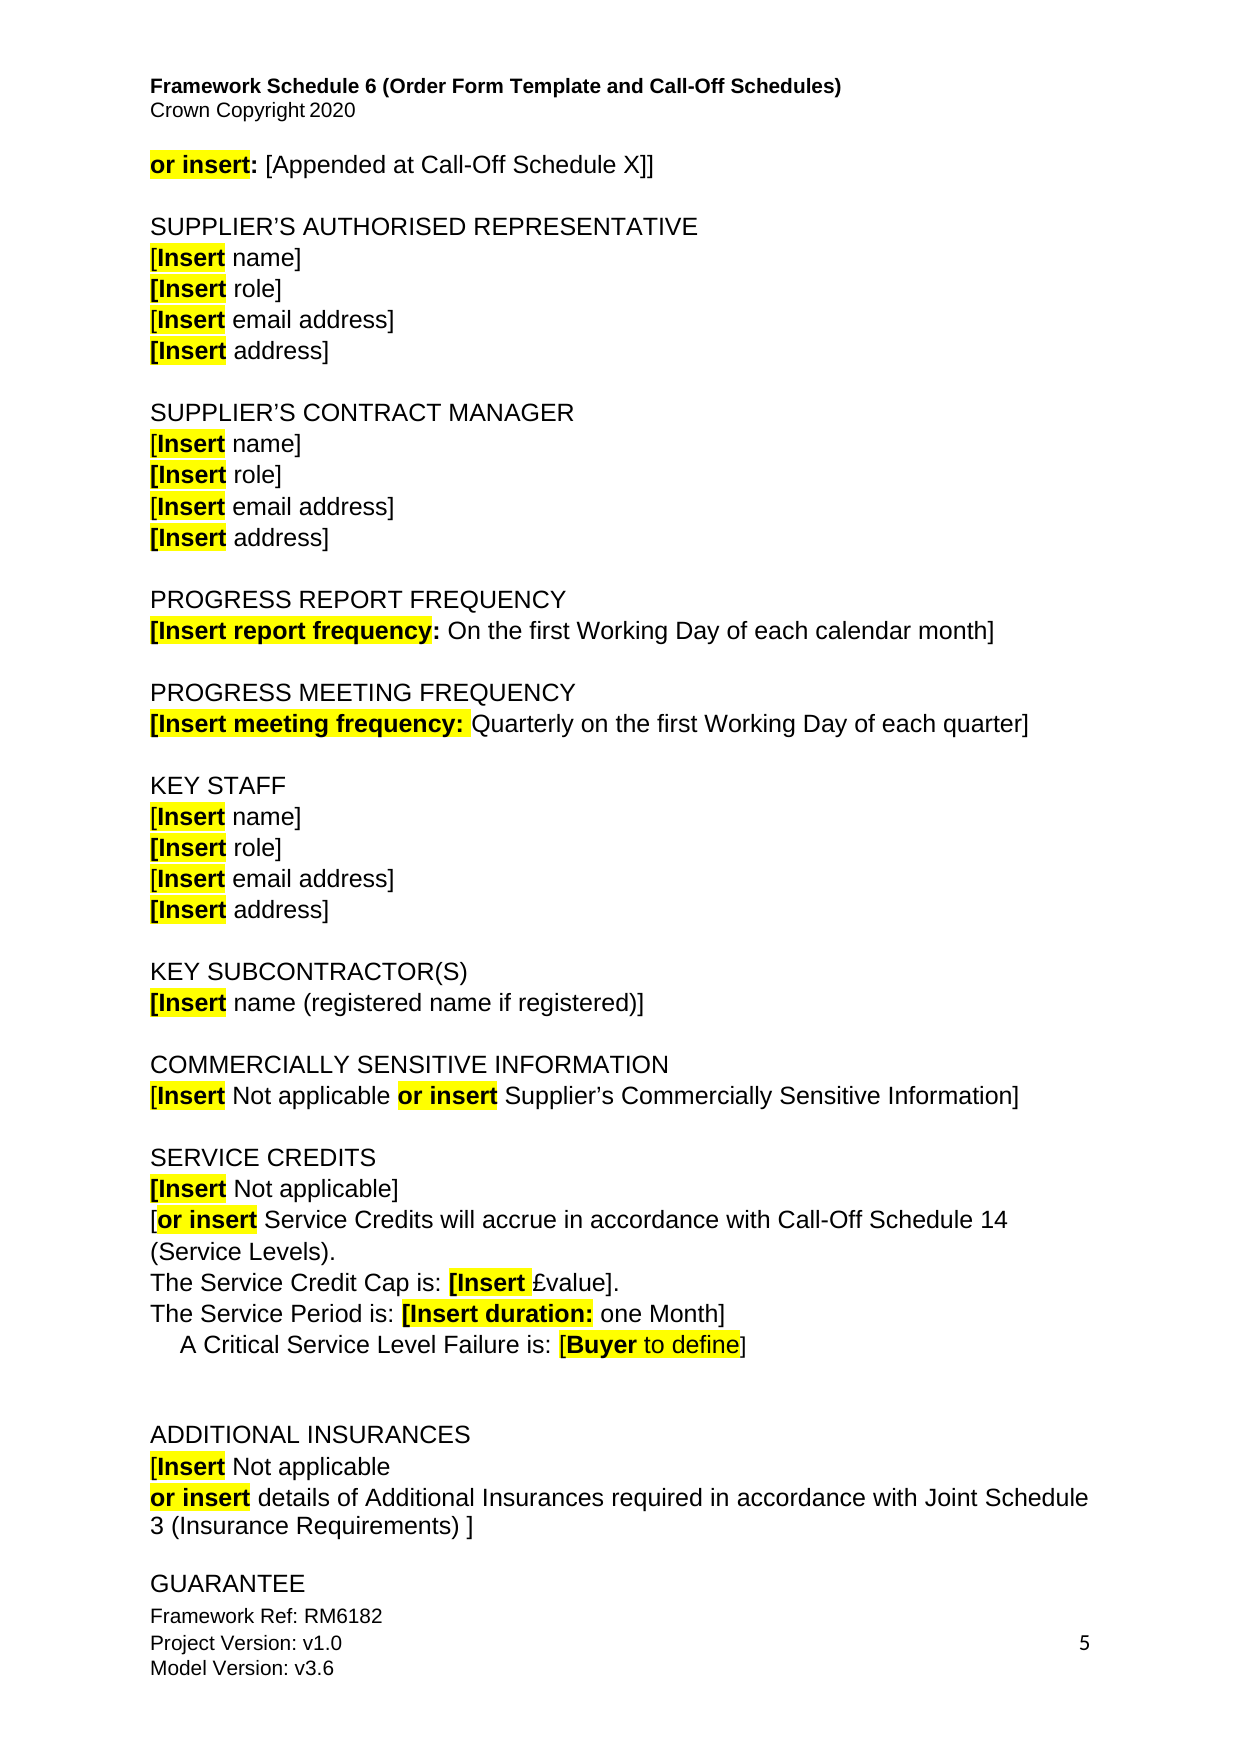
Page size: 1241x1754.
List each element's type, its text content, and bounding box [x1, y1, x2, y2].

text KEY SUBCONTRACTOR(S) [150, 957, 1090, 986]
text [Insert address] [150, 336, 1090, 365]
text [Insert role] [150, 460, 1090, 489]
text SUPPLIER’S CONTRACT MANAGER [150, 398, 1090, 427]
text [Insert address] [150, 895, 1090, 924]
text PROGRESS REPORT FREQUENCY [150, 584, 1090, 613]
text SUPPLIER’S AUTHORISED REPRESENTATIVE [150, 212, 1090, 241]
text [Insert name (registered name if registered)] [150, 988, 1090, 1017]
text COMMERCIALLY SENSITIVE INFORMATION [150, 1050, 1090, 1079]
text KEY STAFF [150, 771, 1090, 799]
text The Service Period is: [Insert duration: one Month] [150, 1298, 1090, 1327]
text or insert details of Additional Insurances required in accordance with Joint Schedule 3 (Insurance Requirements) ] [150, 1482, 1090, 1540]
text [Insert Not applicable [150, 1451, 1090, 1480]
text [Insert email address] [150, 864, 1090, 893]
text [Insert name] [150, 243, 1090, 272]
text [Insert address] [150, 522, 1090, 551]
text PROGRESS MEETING FREQUENCY [150, 678, 1090, 706]
text [Insert name] [150, 802, 1090, 831]
text A Critical Service Level Failure is: [Buyer to define] [179, 1329, 1090, 1358]
text [Insert report frequency: On the first Working Day of each calendar month] [150, 616, 1090, 644]
text [Insert Not applicable or insert Supplier’s Commercially Sensitive Information] [150, 1081, 1090, 1110]
text [or insert Service Credits will accrue in accordance with Call-Off Schedule 14 (Service Levels). [150, 1205, 1090, 1265]
text ADDITIONAL INSURANCES [150, 1420, 1090, 1449]
text SERVICE CREDITS [150, 1143, 1090, 1172]
text [Insert email address] [150, 491, 1090, 520]
text or insert: [Appended at Call-Off Schedule X]] [150, 150, 1090, 179]
text [Insert role] [150, 274, 1090, 303]
text [Insert name] [150, 429, 1090, 458]
text [Insert email address] [150, 305, 1090, 334]
text The Service Credit Cap is: [Insert £value]. [150, 1267, 1090, 1296]
text [Insert role] [150, 833, 1090, 862]
text GUARANTEE [150, 1569, 1090, 1597]
text [Insert meeting frequency: Quarterly on the first Working Day of each quarter] [150, 709, 1090, 737]
text [Insert Not applicable] [150, 1174, 1090, 1203]
